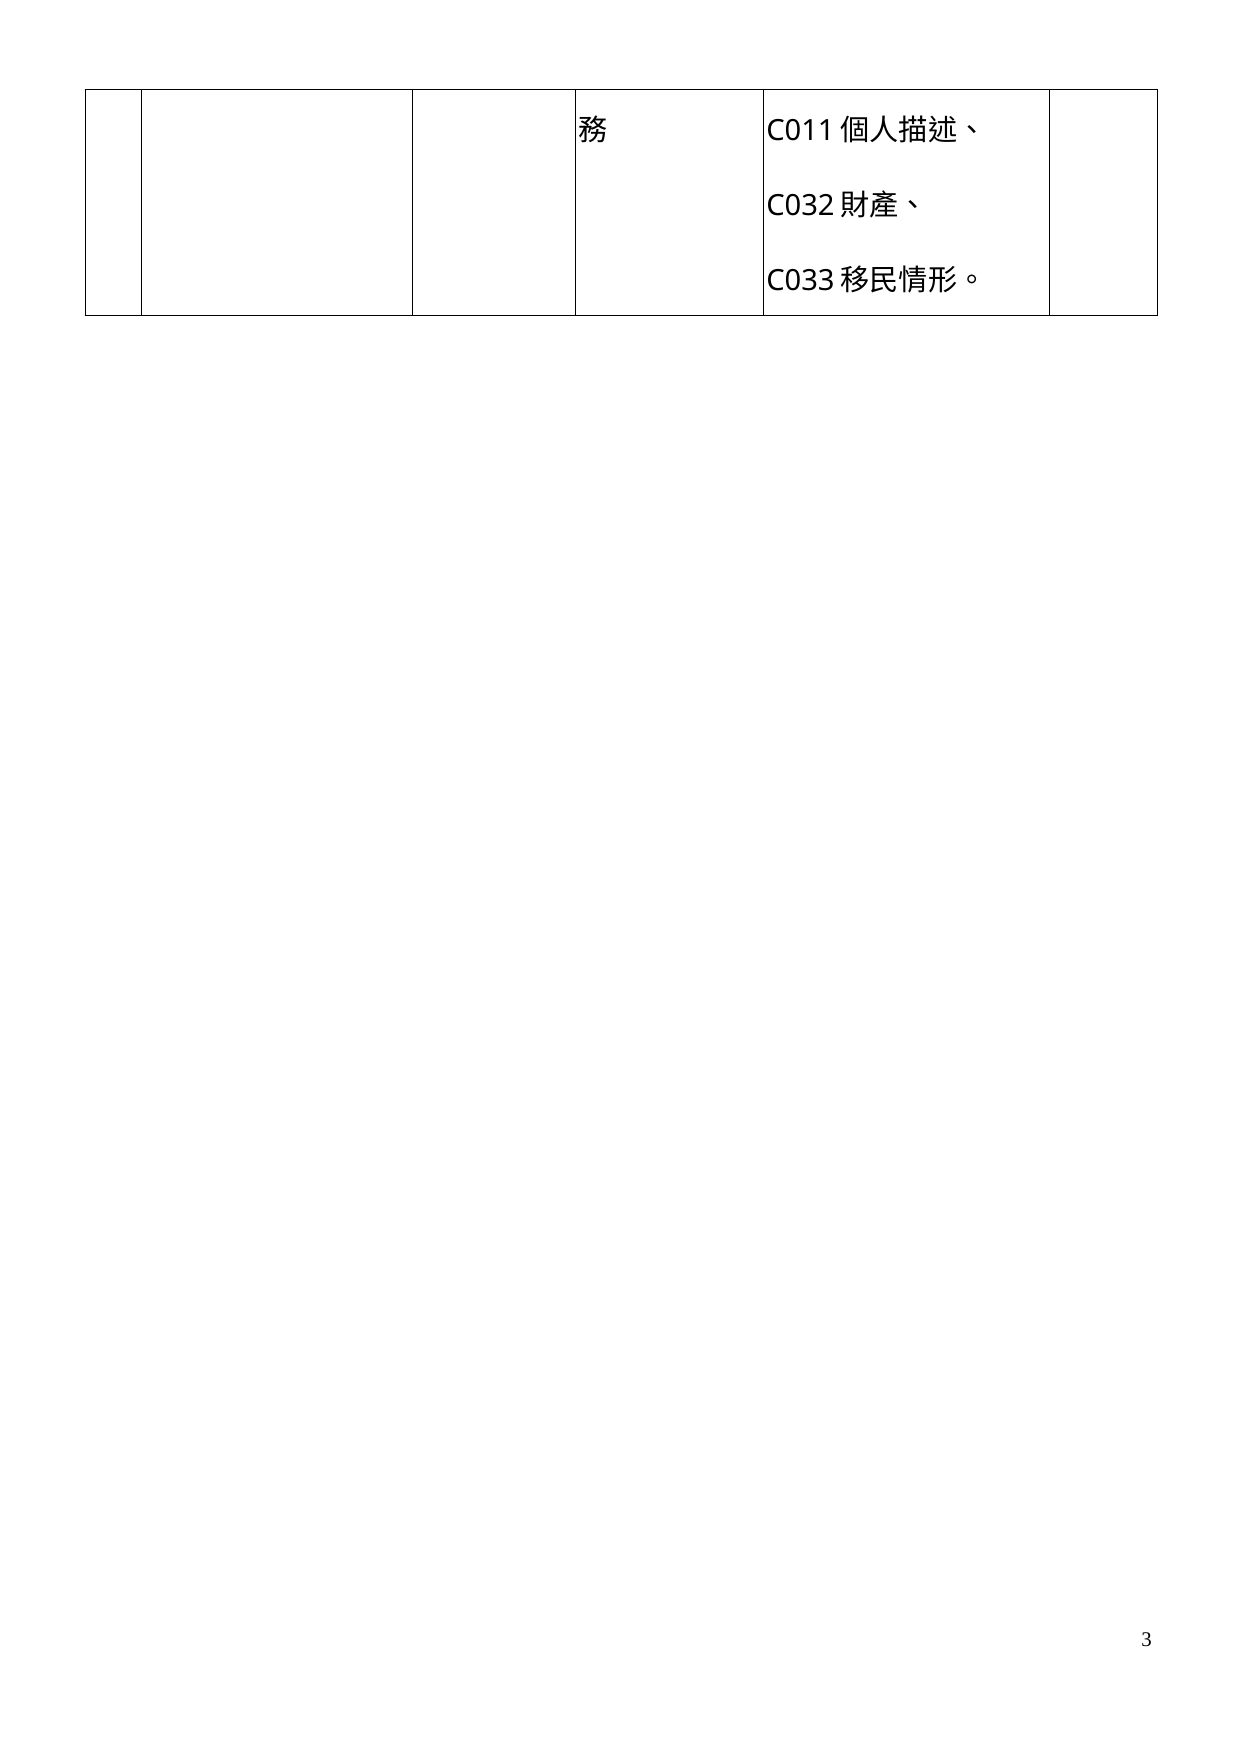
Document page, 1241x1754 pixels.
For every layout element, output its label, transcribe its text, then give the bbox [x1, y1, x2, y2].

table_cell [86, 90, 141, 315]
table_cell [142, 90, 412, 315]
table_cell [1050, 90, 1157, 315]
table_cell 務 [576, 90, 763, 315]
table_cell C011個人描述、 C032財產、 C033移民情形。 [764, 90, 1049, 315]
table_cell [413, 90, 575, 315]
